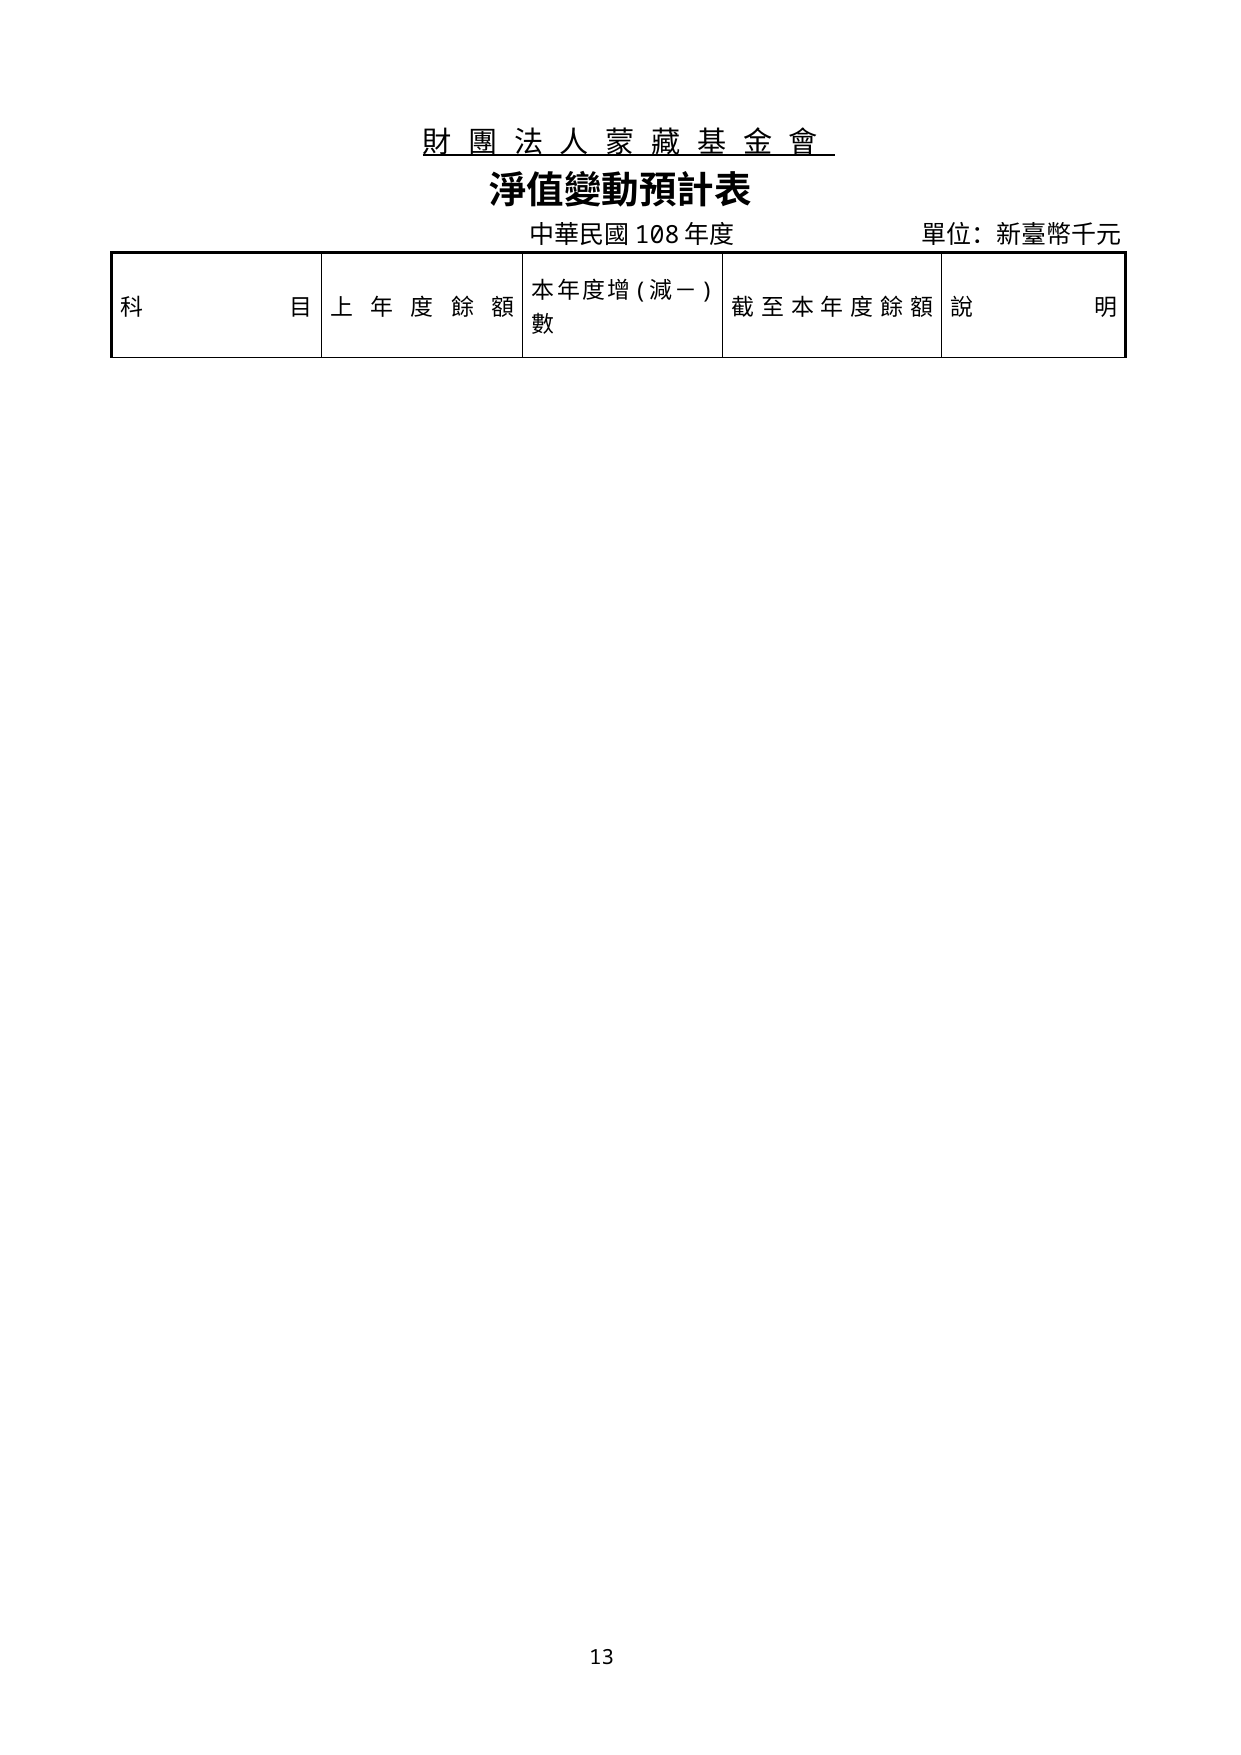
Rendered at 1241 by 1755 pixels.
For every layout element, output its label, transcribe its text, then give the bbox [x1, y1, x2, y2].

text 淨值變動預計表 [118, 160, 1122, 215]
table_header 本年度增(減－)數 [523, 254, 722, 357]
text 財團法人蒙藏基金會 [118, 118, 1122, 160]
table_header 說明 [942, 254, 1124, 357]
table_header 截至本年度餘額 [723, 254, 941, 357]
table_header 科目 [113, 254, 321, 357]
text 中華民國108年度 單位：新臺幣千元 [484, 215, 1122, 251]
table_header 上年度餘額 [322, 254, 522, 357]
